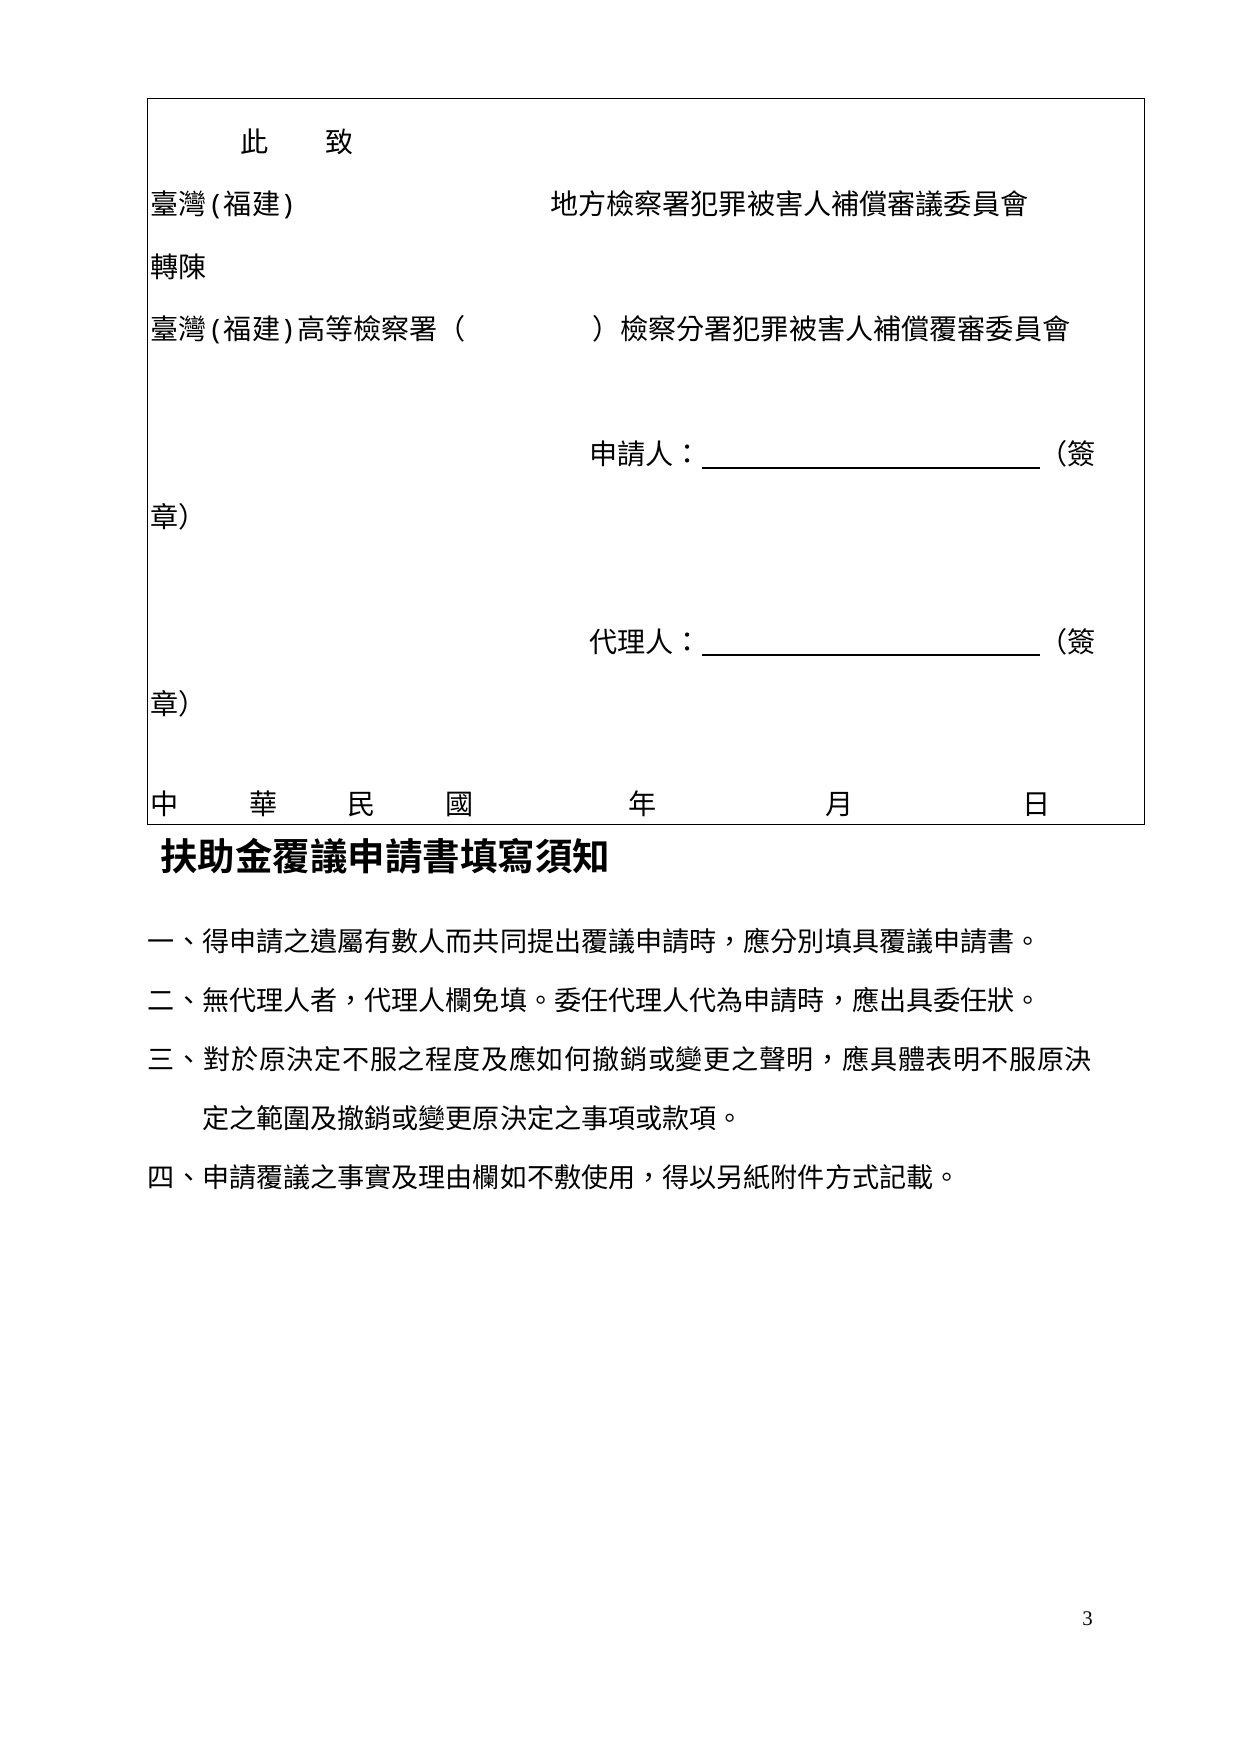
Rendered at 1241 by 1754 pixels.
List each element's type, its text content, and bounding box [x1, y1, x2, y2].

text 三、對於原決定不服之程度及應如何撤銷或變更之聲明，應具體表明不服原決定之範圍及撤銷或變更原決定之事項或款項。 [148, 1038, 1092, 1136]
text 二、無代理人者，代理人欄免填。委任代理人代為申請時，應出具委任狀。 [148, 979, 1092, 1018]
text 一、得申請之遺屬有數人而共同提出覆議申請時，應分別填具覆議申請書。 [148, 920, 1092, 959]
subtitle 扶助金覆議申請書填寫須知 [148, 837, 1092, 879]
table_cell 此 致 臺灣(福建) 地方檢察署犯罪被害人補償審議委員會 轉陳 臺灣(福建)高等檢察署（ ）檢察分署犯罪被害人補償覆審委員會 申請人： （簽章） 代理人： （簽章） 中 華 民 國 年 月 日 [148, 99, 1144, 823]
text 四、申請覆議之事實及理由欄如不敷使用，得以另紙附件方式記載。 [148, 1156, 1092, 1195]
